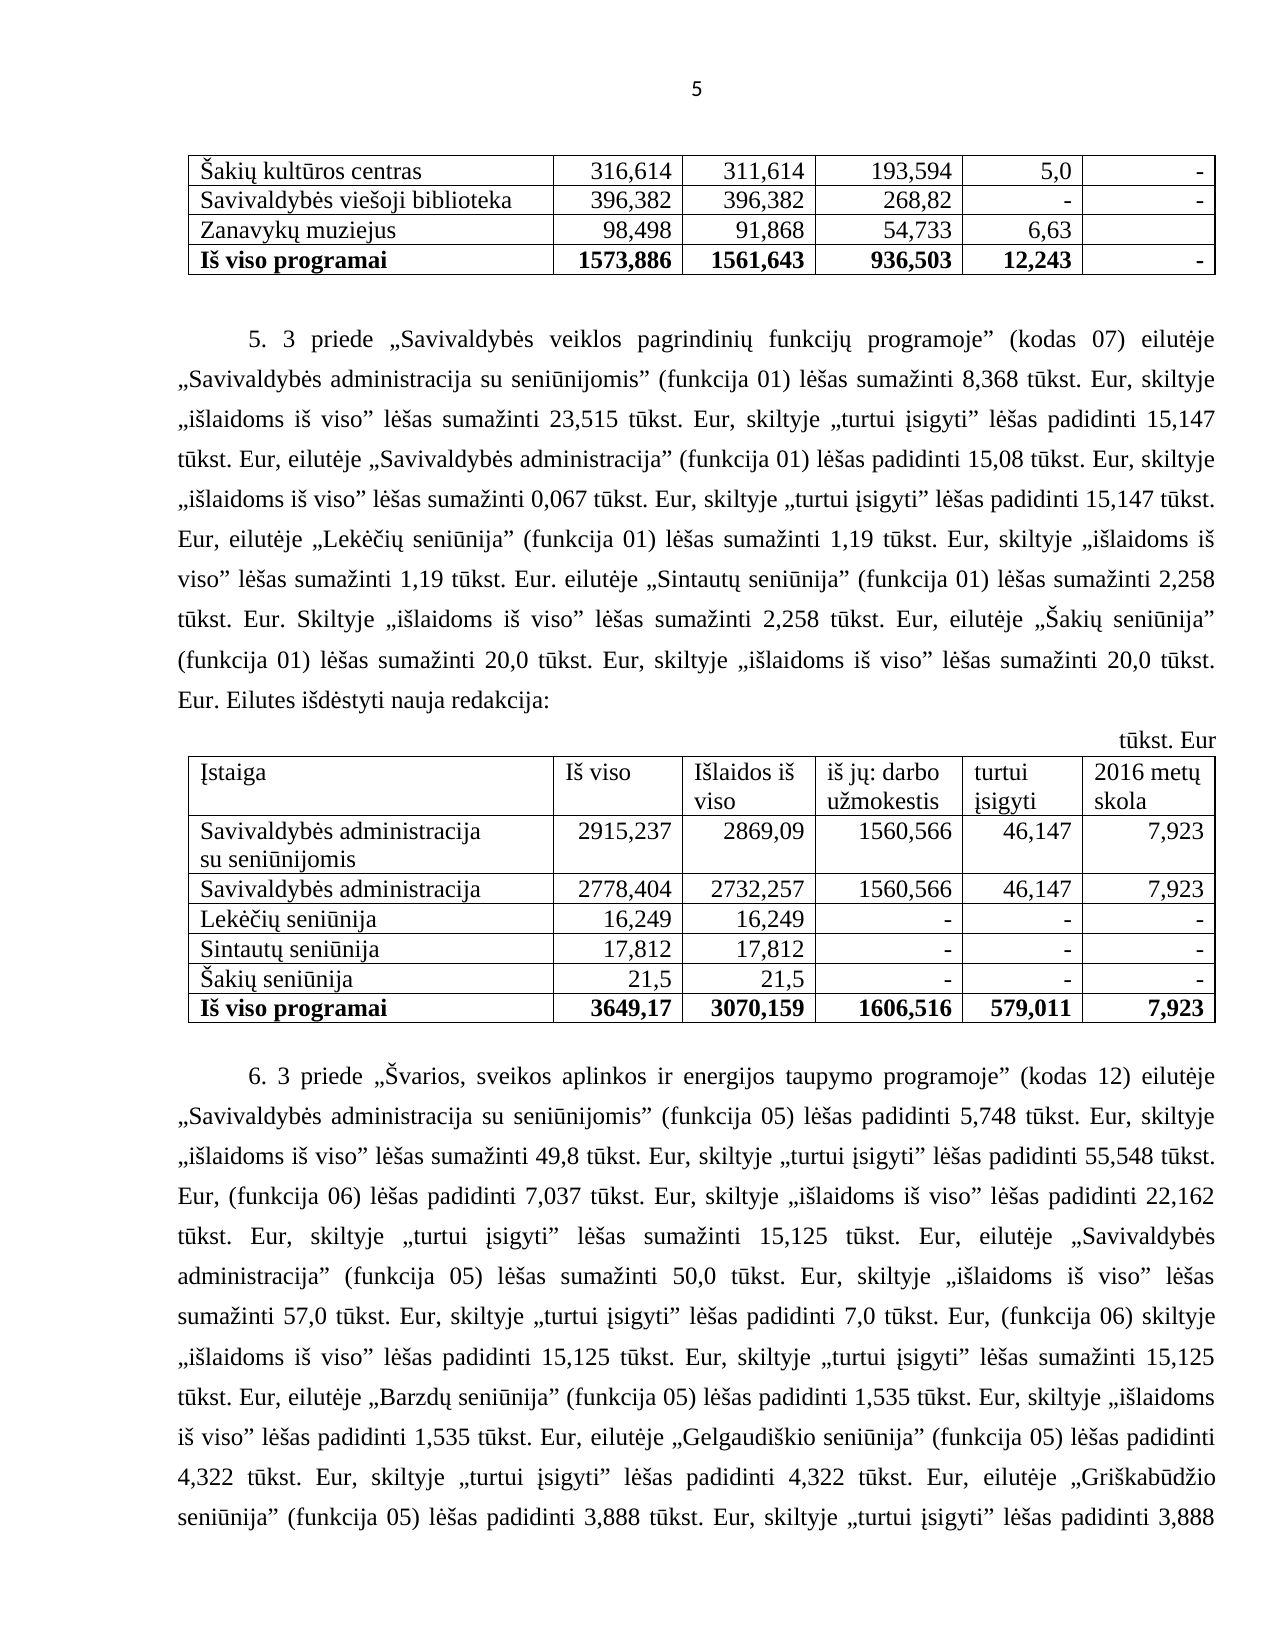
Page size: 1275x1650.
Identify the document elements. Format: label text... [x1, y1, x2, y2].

table_cell - [1083, 934, 1214, 963]
table_cell 396,382 [554, 186, 682, 214]
table_cell 5,0 [963, 156, 1082, 184]
table_header Iš viso [554, 757, 682, 815]
table_cell 7,923 [1083, 874, 1214, 903]
table_cell - [963, 186, 1082, 214]
table_cell 54,733 [816, 215, 962, 244]
table_cell 1573,886 [554, 245, 682, 274]
table_cell - [816, 964, 962, 992]
table_cell 91,868 [683, 215, 815, 244]
table_cell - [1083, 964, 1214, 992]
text 6. 3 priede „Švarios, sveikos aplinkos ir energijos taupymo programoje” (kodas 12) eilutėje „Savivaldybės administracija su seniūnijomis” (funkcija 05) lėšas padidinti 5,748 tūkst. Eur, skiltyje „išlaidoms iš viso” lėšas sumažinti 49,8 tūkst. Eur, skiltyje „turtui įsigyti” lėšas padidinti 55,548 tūkst. Eur, (funkcija 06) lėšas padidinti 7,037 tūkst. Eur, skiltyje „išlaidoms iš viso” lėšas padidinti 22,162 tūkst. Eur, skiltyje „turtui įsigyti” lėšas sumažinti 15,125 tūkst. Eur, eilutėje „Savivaldybės administracija” (funkcija 05) lėšas sumažinti 50,0 tūkst. Eur, skiltyje „išlaidoms iš viso” lėšas sumažinti 57,0 tūkst. Eur, skiltyje „turtui įsigyti” lėšas padidinti 7,0 tūkst. Eur, (funkcija 06) skiltyje „išlaidoms iš viso” lėšas padidinti 15,125 tūkst. Eur, skiltyje „turtui įsigyti” lėšas sumažinti 15,125 tūkst. Eur, eilutėje „Barzdų seniūnija” (funkcija 05) lėšas padidinti 1,535 tūkst. Eur, skiltyje „išlaidoms iš viso” lėšas padidinti 1,535 tūkst. Eur, eilutėje „Gelgaudiškio seniūnija” (funkcija 05) lėšas padidinti 4,322 tūkst. Eur, skiltyje „turtui įsigyti” lėšas padidinti 4,322 tūkst. Eur, eilutėje „Griškabūdžio seniūnija” (funkcija 05) lėšas padidinti 3,888 tūkst. Eur, skiltyje „turtui įsigyti” lėšas padidinti 3,888 [177, 1052, 1216, 1533]
text 5. 3 priede „Savivaldybės veiklos pagrindinių funkcijų programoje” (kodas 07) eilutėje „Savivaldybės administracija su seniūnijomis” (funkcija 01) lėšas sumažinti 8,368 tūkst. Eur, skiltyje „išlaidoms iš viso” lėšas sumažinti 23,515 tūkst. Eur, skiltyje „turtui įsigyti” lėšas padidinti 15,147 tūkst. Eur, eilutėje „Savivaldybės administracija” (funkcija 01) lėšas padidinti 15,08 tūkst. Eur, skiltyje „išlaidoms iš viso” lėšas sumažinti 0,067 tūkst. Eur, skiltyje „turtui įsigyti” lėšas padidinti 15,147 tūkst. Eur, eilutėje „Lekėčių seniūnija” (funkcija 01) lėšas sumažinti 1,19 tūkst. Eur, skiltyje „išlaidoms iš viso” lėšas sumažinti 1,19 tūkst. Eur. eilutėje „Sintautų seniūnija” (funkcija 01) lėšas sumažinti 2,258 tūkst. Eur. Skiltyje „išlaidoms iš viso” lėšas sumažinti 2,258 tūkst. Eur, eilutėje „Šakių seniūnija” (funkcija 01) lėšas sumažinti 20,0 tūkst. Eur, skiltyje „išlaidoms iš viso” lėšas sumažinti 20,0 tūkst. Eur. Eilutes išdėstyti nauja redakcija: [177, 315, 1216, 716]
table_cell Šakių kultūros centras [189, 156, 553, 184]
table_cell Zanavykų muziejus [189, 215, 553, 244]
table_cell 7,923 [1083, 816, 1214, 873]
table_cell 21,5 [683, 964, 815, 992]
table_cell 17,812 [683, 934, 815, 963]
table_header Įstaiga [189, 757, 553, 815]
table_cell 21,5 [554, 964, 682, 992]
table_cell Savivaldybės viešoji biblioteka [189, 186, 553, 214]
table_cell Iš viso programai [189, 994, 553, 1022]
table_cell 2778,404 [554, 874, 682, 903]
table_cell 2869,09 [683, 816, 815, 873]
table_cell - [963, 964, 1082, 992]
table_header turtui įsigyti [963, 757, 1082, 815]
table_cell 3070,159 [683, 994, 815, 1022]
table_cell 268,82 [816, 186, 962, 214]
table_cell 2732,257 [683, 874, 815, 903]
table_header iš jų: darbo užmokestis [816, 757, 962, 815]
table_cell - [816, 934, 962, 963]
table_cell - [963, 934, 1082, 963]
table_cell 17,812 [554, 934, 682, 963]
table_cell - [1083, 156, 1214, 184]
table_cell - [963, 904, 1082, 933]
table_cell Savivaldybės administracija [189, 874, 553, 903]
table_cell 2915,237 [554, 816, 682, 873]
table_cell 7,923 [1083, 994, 1214, 1022]
text tūkst. Eur [177, 716, 1216, 756]
table_cell 1606,516 [816, 994, 962, 1022]
table_cell 16,249 [554, 904, 682, 933]
table_cell Šakių seniūnija [189, 964, 553, 992]
table_cell 936,503 [816, 245, 962, 274]
table_header 2016 metų skola [1083, 757, 1214, 815]
table_cell 1560,566 [816, 874, 962, 903]
table_cell - [1083, 904, 1214, 933]
table_cell 6,63 [963, 215, 1082, 244]
table_cell Lekėčių seniūnija [189, 904, 553, 933]
table_cell Savivaldybės administracija su seniūnijomis [189, 816, 553, 873]
table_header Išlaidos iš viso [683, 757, 815, 815]
table_cell 1560,566 [816, 816, 962, 873]
table_cell 98,498 [554, 215, 682, 244]
table_cell - [1083, 245, 1214, 274]
table_cell 12,243 [963, 245, 1082, 274]
table_cell - [1083, 186, 1214, 214]
table_cell 46,147 [963, 874, 1082, 903]
table_cell Iš viso programai [189, 245, 553, 274]
table_cell 311,614 [683, 156, 815, 184]
table_cell 579,011 [963, 994, 1082, 1022]
table_cell 16,249 [683, 904, 815, 933]
table_cell [1083, 215, 1214, 244]
table_cell 3649,17 [554, 994, 682, 1022]
table_cell 316,614 [554, 156, 682, 184]
table_cell 46,147 [963, 816, 1082, 873]
table_cell 193,594 [816, 156, 962, 184]
table_cell 396,382 [683, 186, 815, 214]
table_cell Sintautų seniūnija [189, 934, 553, 963]
table_cell 1561,643 [683, 245, 815, 274]
table_cell - [816, 904, 962, 933]
